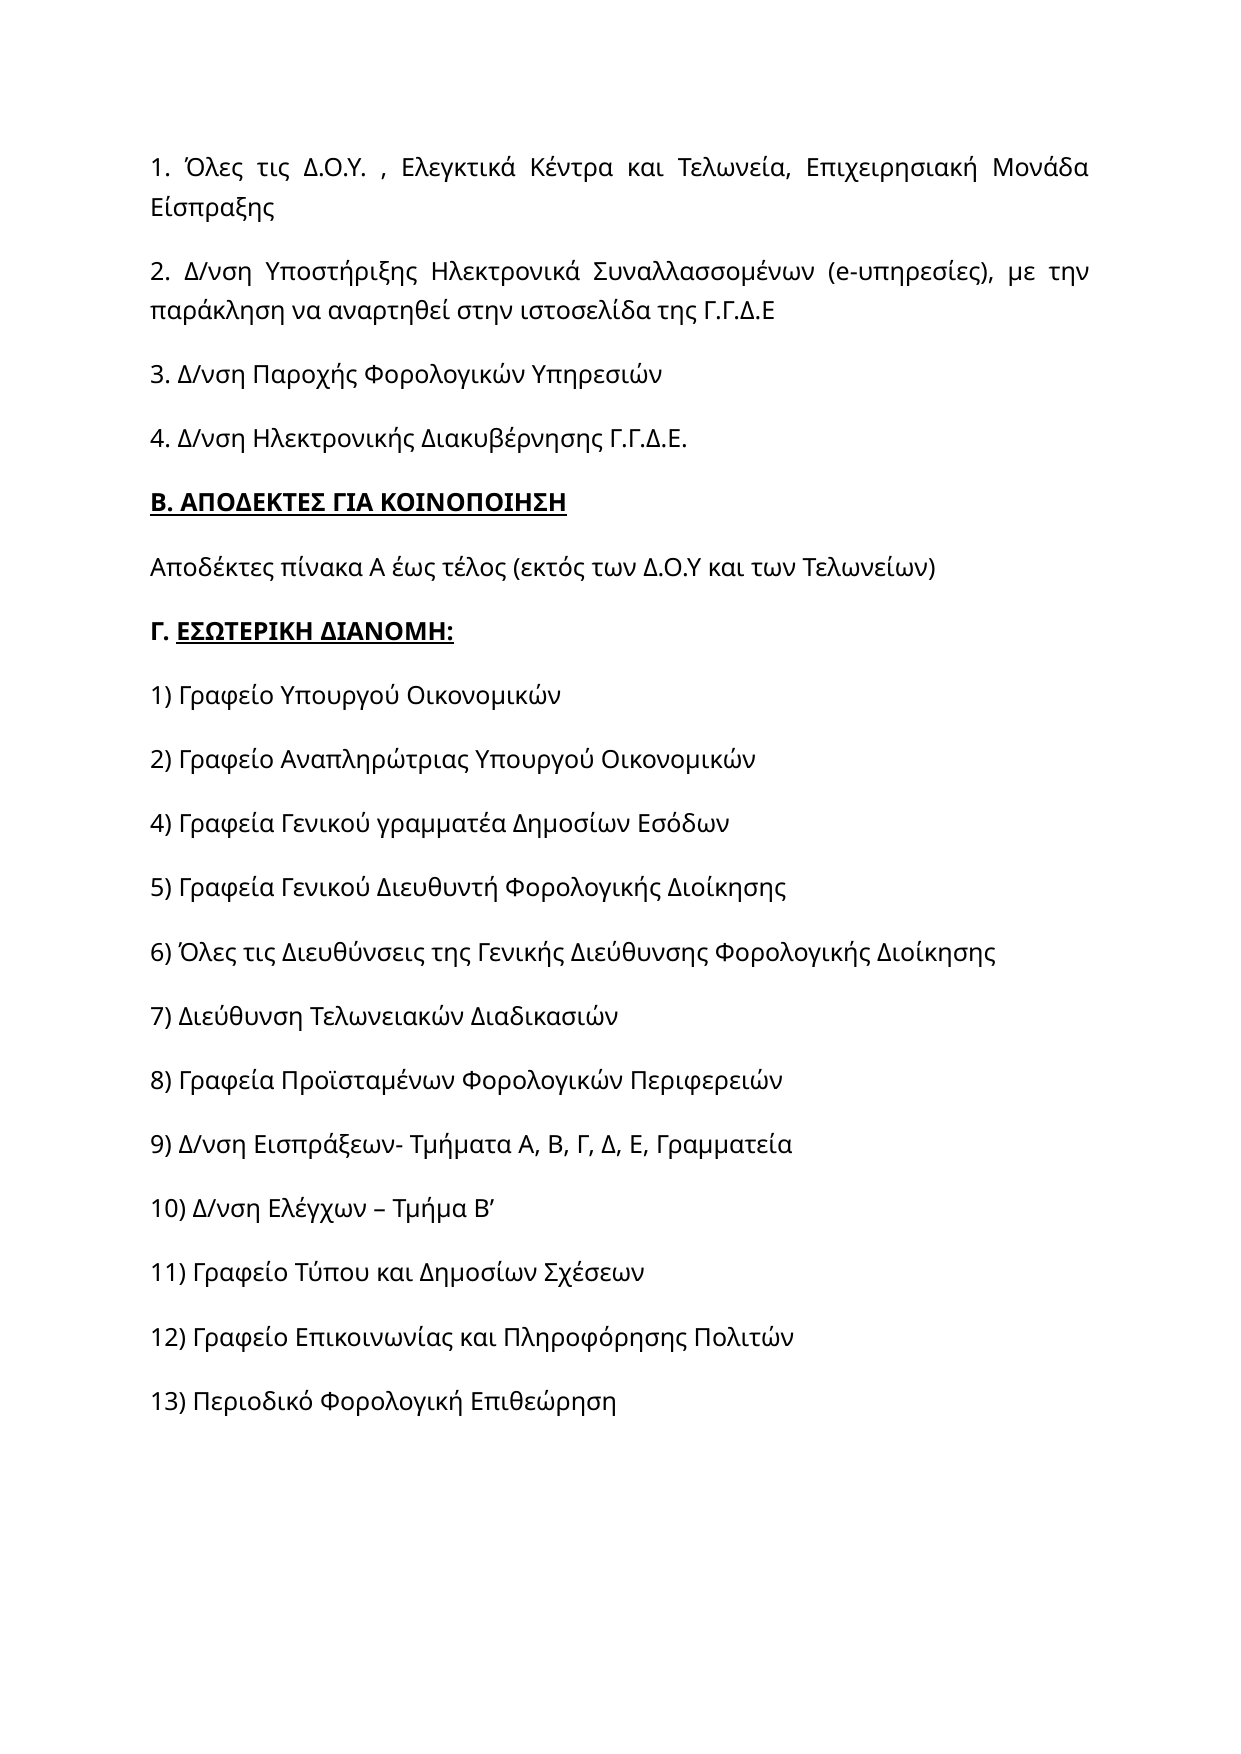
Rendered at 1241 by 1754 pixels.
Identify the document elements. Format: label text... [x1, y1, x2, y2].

text 2. Δ/νση Υποστήριξης Ηλεκτρονικά Συναλλασσομένων (e-υπηρεσίες), με την παράκληση να αναρτηθεί στην ιστοσελίδα της Γ.Γ.Δ.Ε [150, 253, 1090, 327]
text 3. Δ/νση Παροχής Φορολογικών Υπηρεσιών [150, 357, 1090, 391]
text 4. Δ/νση Ηλεκτρονικής Διακυβέρνησης Γ.Γ.Δ.Ε. [150, 421, 1090, 455]
text Αποδέκτες πίνακα Α έως τέλος (εκτός των Δ.Ο.Υ και των Τελωνείων) [150, 549, 1090, 583]
text 1. Όλες τις Δ.Ο.Υ. , Ελεγκτικά Κέντρα και Τελωνεία, Επιχειρησιακή Μονάδα Είσπραξης [150, 150, 1090, 223]
text 8) Γραφεία Προϊσταμένων Φορολογικών Περιφερειών [150, 1062, 1090, 1097]
text 10) Δ/νση Ελέγχων – Τμήμα Β’ [150, 1191, 1090, 1225]
text 13) Περιοδικό Φορολογική Επιθεώρηση [150, 1383, 1090, 1417]
text 9) Δ/νση Εισπράξεων- Τμήματα Α, Β, Γ, Δ, Ε, Γραμματεία [150, 1127, 1090, 1161]
text Γ. ΕΣΩΤΕΡΙΚΗ ΔΙΑΝΟΜΗ: [150, 613, 1090, 647]
text 7) Διεύθυνση Τελωνειακών Διαδικασιών [150, 998, 1090, 1032]
text 11) Γραφείο Τύπου και Δημοσίων Σχέσεων [150, 1255, 1090, 1289]
text 2) Γραφείο Αναπληρώτριας Υπουργού Οικονομικών [150, 742, 1090, 776]
text 12) Γραφείο Επικοινωνίας και Πληροφόρησης Πολιτών [150, 1319, 1090, 1353]
text Β. ΑΠΟΔΕΚΤΕΣ ΓΙΑ ΚΟΙΝΟΠΟΙΗΣΗ [150, 485, 1090, 519]
text 6) Όλες τις Διευθύνσεις της Γενικής Διεύθυνσης Φορολογικής Διοίκησης [150, 934, 1090, 968]
text 1) Γραφείο Υπουργού Οικονομικών [150, 677, 1090, 712]
text 5) Γραφεία Γενικού Διευθυντή Φορολογικής Διοίκησης [150, 870, 1090, 904]
text 4) Γραφεία Γενικού γραμματέα Δημοσίων Εσόδων [150, 806, 1090, 840]
